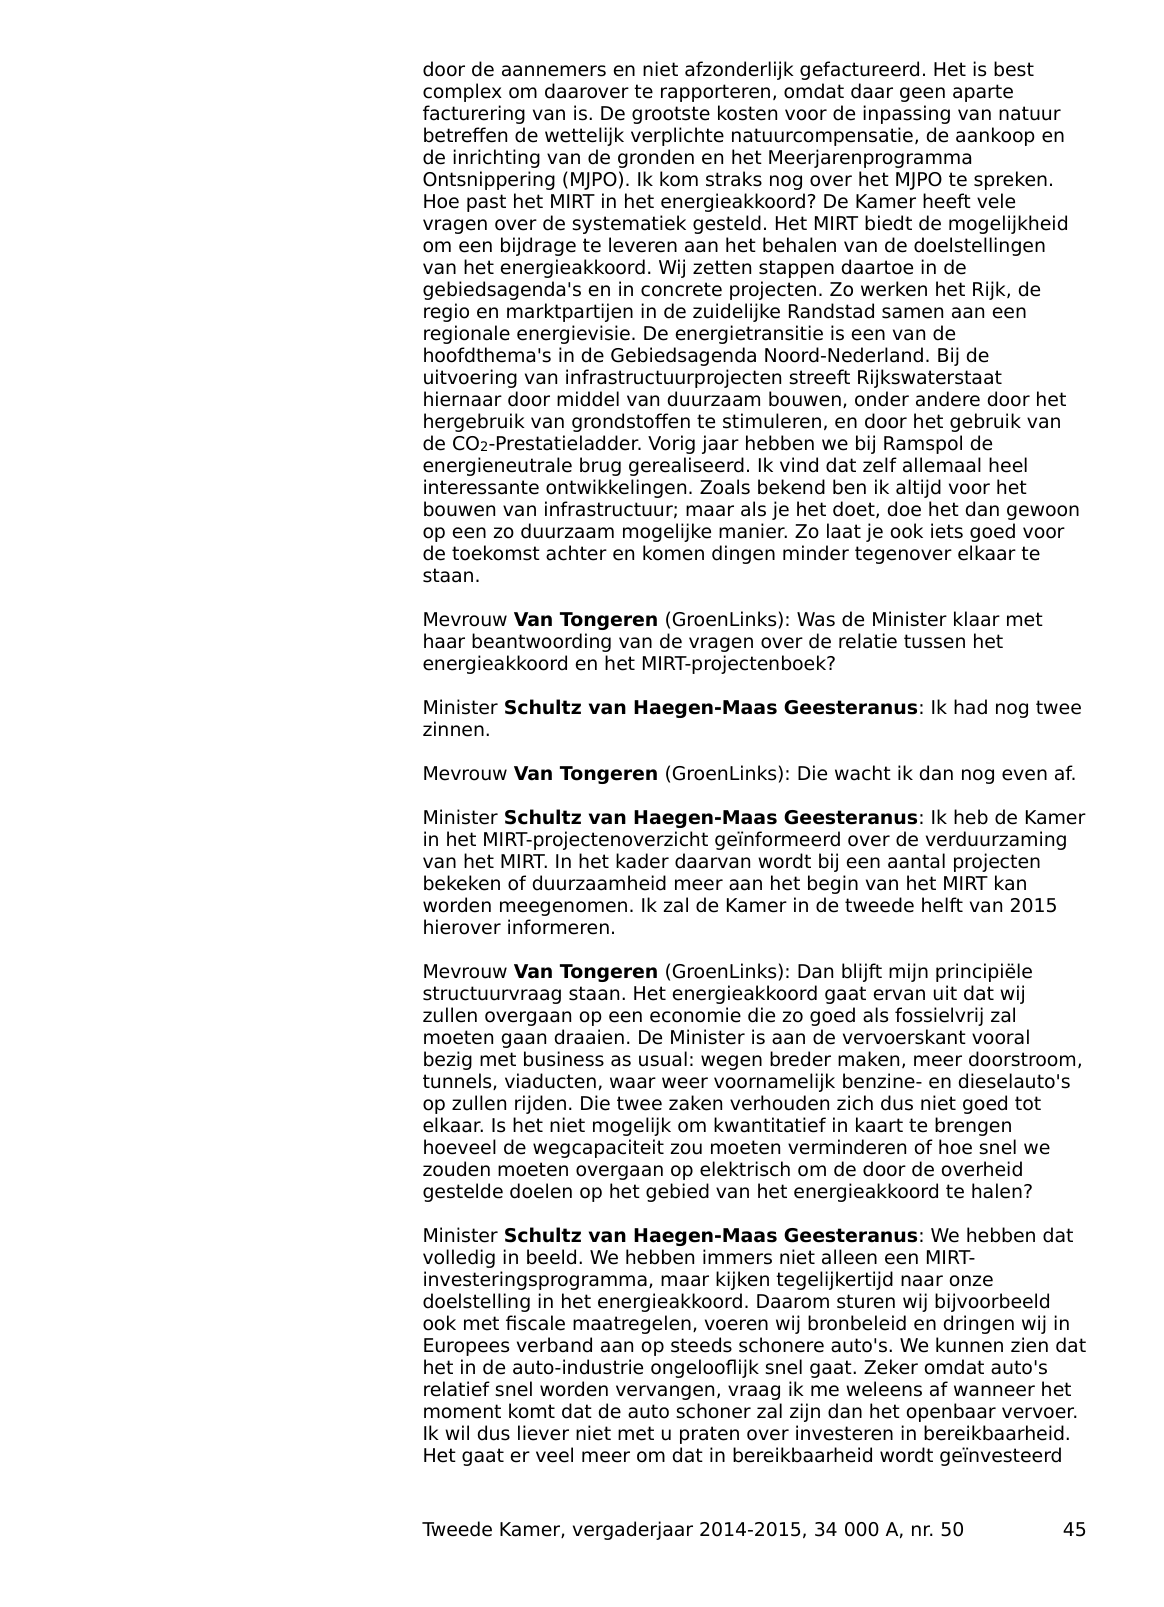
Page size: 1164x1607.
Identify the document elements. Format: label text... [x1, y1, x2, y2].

text Minister Schultz van Haegen-Maas Geesteranus: Ik heb de Kamer in het MIRT-projectenoverzicht geïnformeerd over de verduurzaming van het MIRT. In het kader daarvan wordt bij een aantal projecten bekeken of duurzaamheid meer aan het begin van het MIRT kan worden meegenomen. Ik zal de Kamer in de tweede helft van 2015 hierover informeren. [422, 807, 1087, 939]
text Mevrouw Van Tongeren (GroenLinks): Was de Minister klaar met haar beantwoording van de vragen over de relatie tussen het energieakkoord en het MIRT-projectenboek? [422, 609, 1087, 675]
text Hoe past het MIRT in het energieakkoord? De Kamer heeft vele vragen over de systematiek gesteld. Het MIRT biedt de mogelijkheid om een bijdrage te leveren aan het behalen van de doelstellingen van het energieakkoord. Wij zetten stappen daartoe in de gebiedsagenda's en in concrete projecten. Zo werken het Rijk, de regio en marktpartijen in de zuidelijke Randstad samen aan een regionale energievisie. De energietransitie is een van de hoofdthema's in de Gebiedsagenda Noord-Nederland. Bij de uitvoering van infrastructuurprojecten streeft Rijkswaterstaat hiernaar door middel van duurzaam bouwen, onder andere door het hergebruik van grondstoffen te stimuleren, en door het gebruik van de CO2-Prestatieladder. Vorig jaar hebben we bij Ramspol de energieneutrale brug gerealiseerd. Ik vind dat zelf allemaal heel interessante ontwikkelingen. Zoals bekend ben ik altijd voor het bouwen van infrastructuur; maar als je het doet, doe het dan gewoon op een zo duurzaam mogelijke manier. Zo laat je ook iets goed voor de toekomst achter en komen dingen minder tegenover elkaar te staan. [422, 191, 1087, 587]
text Minister Schultz van Haegen-Maas Geesteranus: We hebben dat volledig in beeld. We hebben immers niet alleen een MIRT-investeringsprogramma, maar kijken tegelijkertijd naar onze doelstelling in het energieakkoord. Daarom sturen wij bijvoorbeeld ook met fiscale maatregelen, voeren wij bronbeleid en dringen wij in Europees verband aan op steeds schonere auto's. We kunnen zien dat het in de auto-industrie ongelooflijk snel gaat. Zeker omdat auto's relatief snel worden vervangen, vraag ik me weleens af wanneer het moment komt dat de auto schoner zal zijn dan het openbaar vervoer. Ik wil dus liever niet met u praten over investeren in bereikbaarheid. Het gaat er veel meer om dat in bereikbaarheid wordt geïnvesteerd [422, 1225, 1087, 1467]
text door de aannemers en niet afzonderlijk gefactureerd. Het is best complex om daarover te rapporteren, omdat daar geen aparte facturering van is. De grootste kosten voor de inpassing van natuur betreffen de wettelijk verplichte natuurcompensatie, de aankoop en de inrichting van de gronden en het Meerjarenprogramma Ontsnippering (MJPO). Ik kom straks nog over het MJPO te spreken. [422, 59, 1087, 191]
text Mevrouw Van Tongeren (GroenLinks): Dan blijft mijn principiële structuurvraag staan. Het energieakkoord gaat ervan uit dat wij zullen overgaan op een economie die zo goed als fossielvrij zal moeten gaan draaien. De Minister is aan de vervoerskant vooral bezig met business as usual: wegen breder maken, meer doorstroom, tunnels, viaducten, waar weer voornamelijk benzine- en dieselauto's op zullen rijden. Die twee zaken verhouden zich dus niet goed tot elkaar. Is het niet mogelijk om kwantitatief in kaart te brengen hoeveel de wegcapaciteit zou moeten verminderen of hoe snel we zouden moeten overgaan op elektrisch om de door de overheid gestelde doelen op het gebied van het energieakkoord te halen? [422, 961, 1087, 1203]
text Minister Schultz van Haegen-Maas Geesteranus: Ik had nog twee zinnen. [422, 697, 1087, 741]
text Mevrouw Van Tongeren (GroenLinks): Die wacht ik dan nog even af. [422, 763, 1087, 785]
